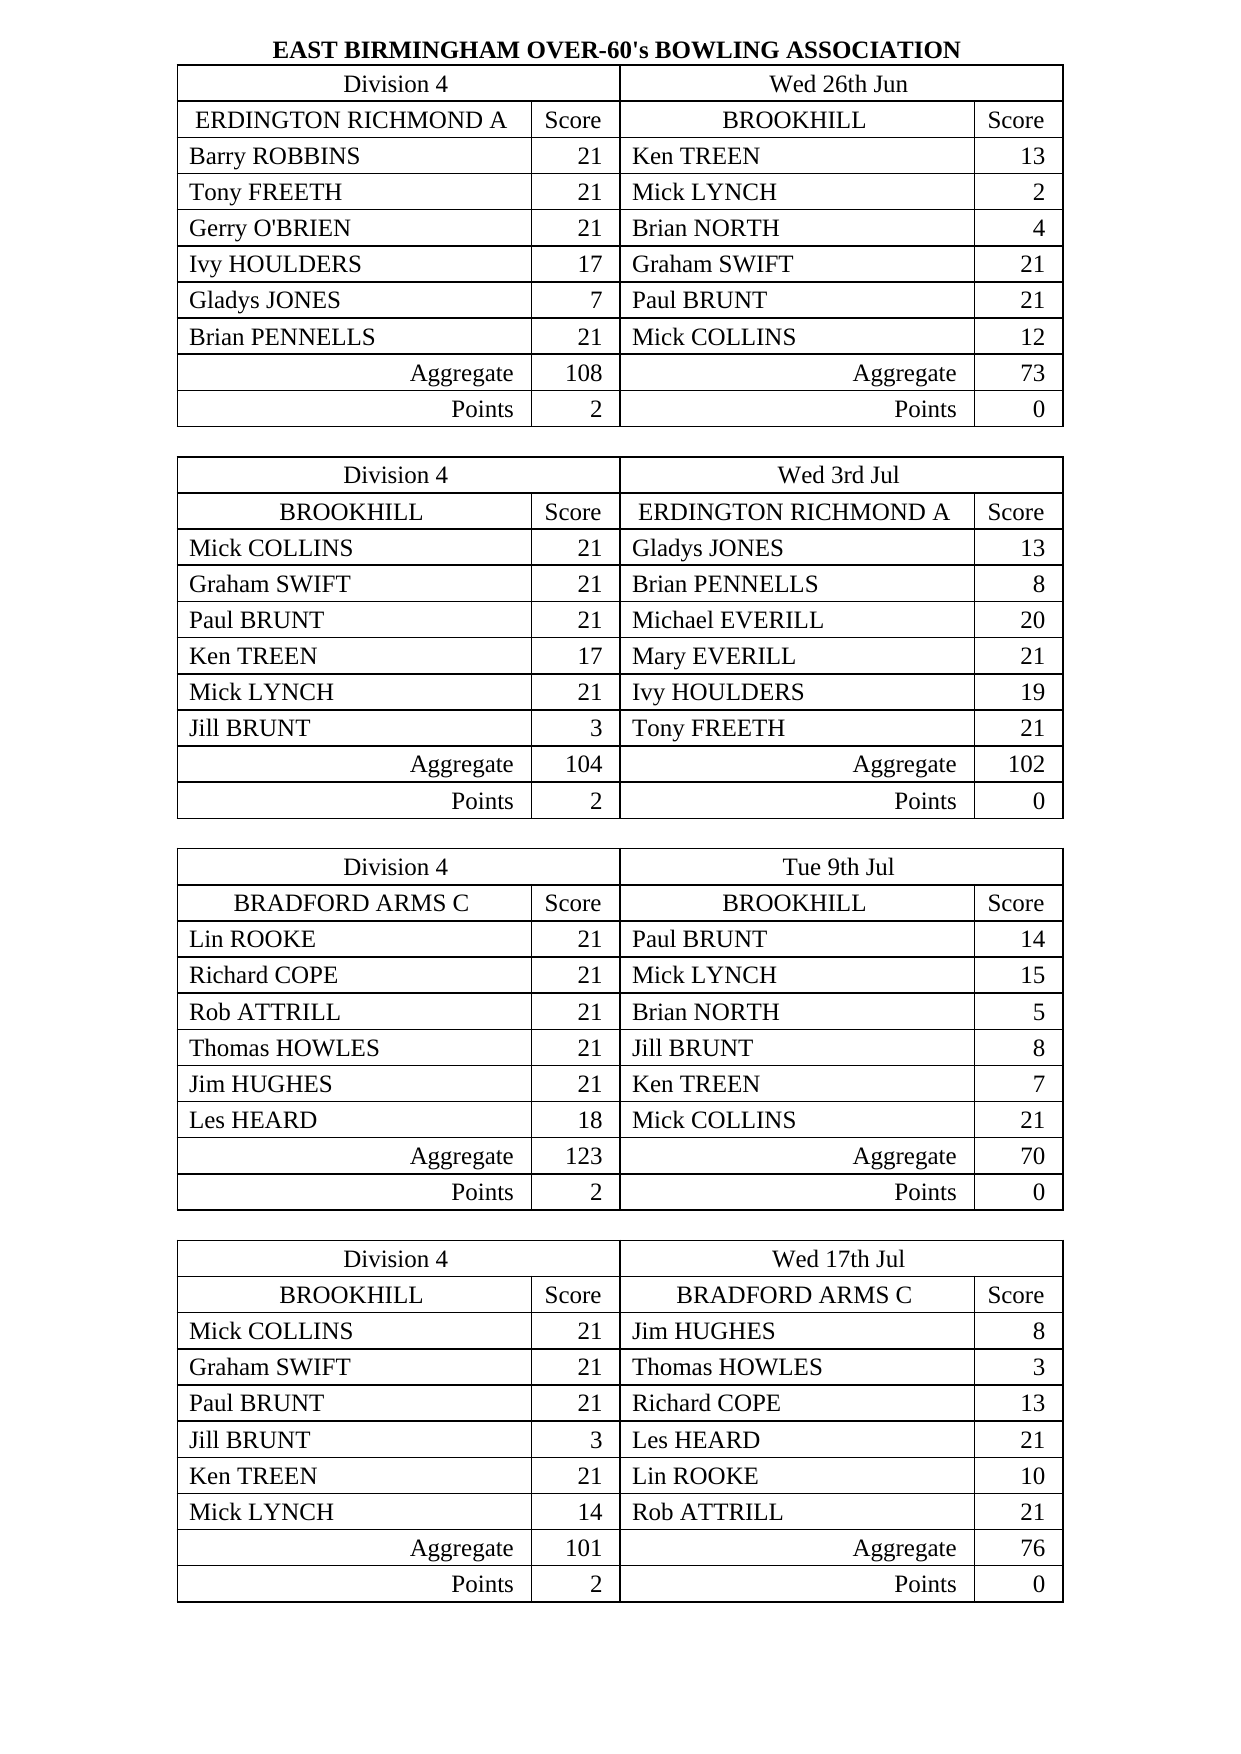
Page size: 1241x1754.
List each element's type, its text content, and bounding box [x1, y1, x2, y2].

table_cell BRADFORD ARMS C [178, 886, 531, 920]
table_cell 21 [532, 994, 619, 1028]
table_cell Barry ROBBINS [178, 138, 531, 173]
table_cell Rob ATTRILL [621, 1494, 974, 1529]
table_cell 2 [532, 1566, 619, 1601]
table_cell 21 [532, 958, 619, 992]
table_cell Points [621, 783, 974, 817]
table_cell 2 [532, 1175, 619, 1209]
table_cell Brian PENNELLS [621, 566, 974, 601]
table_cell Mick LYNCH [621, 958, 974, 992]
table_cell 70 [975, 1138, 1062, 1173]
table_cell Jim HUGHES [178, 1066, 531, 1101]
table_cell Paul BRUNT [621, 922, 974, 956]
table_cell 7 [532, 283, 619, 317]
table_cell BROOKHILL [621, 102, 974, 136]
table_cell Tony FREETH [621, 711, 974, 745]
table_cell Aggregate [178, 1530, 531, 1565]
table_cell 104 [532, 747, 619, 781]
table_cell 21 [532, 138, 619, 173]
table_cell 102 [975, 747, 1062, 781]
table_cell Jill BRUNT [178, 711, 531, 745]
table_cell Jill BRUNT [178, 1422, 531, 1456]
table_cell BRADFORD ARMS C [621, 1277, 974, 1312]
table_cell Points [178, 391, 531, 426]
table_cell Gladys JONES [621, 530, 974, 564]
table_cell Aggregate [621, 1530, 974, 1565]
table_cell BROOKHILL [621, 886, 974, 920]
table_cell Score [532, 886, 619, 920]
table_cell 2 [532, 783, 619, 817]
table_cell Brian NORTH [621, 210, 974, 245]
table_cell Richard COPE [178, 958, 531, 992]
table_cell 19 [975, 675, 1062, 709]
table_cell 13 [975, 138, 1062, 173]
table_cell 0 [975, 783, 1062, 817]
table_cell Score [975, 1277, 1062, 1312]
table_cell Michael EVERILL [621, 602, 974, 637]
table_cell 101 [532, 1530, 619, 1565]
table_cell Paul BRUNT [178, 602, 531, 637]
table_cell 73 [975, 355, 1062, 389]
table_cell 13 [975, 530, 1062, 564]
table_cell Thomas HOWLES [621, 1350, 974, 1384]
table_cell 21 [975, 1494, 1062, 1529]
table_cell 76 [975, 1530, 1062, 1565]
table_cell 15 [975, 958, 1062, 992]
table_header Wed 17th Jul [621, 1241, 1062, 1276]
table_cell Paul BRUNT [621, 283, 974, 317]
table_cell Ken TREEN [621, 138, 974, 173]
table_cell Paul BRUNT [178, 1386, 531, 1420]
table_cell 3 [532, 711, 619, 745]
table_cell Mick COLLINS [621, 1102, 974, 1137]
table_cell Aggregate [178, 355, 531, 389]
table_cell 21 [975, 1422, 1062, 1456]
table_cell 8 [975, 566, 1062, 601]
table_cell Ken TREEN [621, 1066, 974, 1101]
table_cell Aggregate [178, 1138, 531, 1173]
table_header Wed 26th Jun [621, 66, 1062, 100]
table_cell 17 [532, 638, 619, 673]
table_cell Score [975, 494, 1062, 528]
table_cell 3 [532, 1422, 619, 1456]
table_cell 2 [975, 174, 1062, 209]
table_cell 21 [975, 1102, 1062, 1137]
table_cell 21 [532, 1458, 619, 1492]
table_cell 17 [532, 247, 619, 281]
table_cell 14 [975, 922, 1062, 956]
table_cell ERDINGTON RICHMOND A [178, 102, 531, 136]
table_cell Brian NORTH [621, 994, 974, 1028]
table_cell 21 [532, 675, 619, 709]
table_cell 14 [532, 1494, 619, 1529]
table_cell Ivy HOULDERS [178, 247, 531, 281]
table_cell Thomas HOWLES [178, 1030, 531, 1064]
table_cell 21 [975, 711, 1062, 745]
table_cell Mick LYNCH [178, 675, 531, 709]
table_cell Tony FREETH [178, 174, 531, 209]
table_cell BROOKHILL [178, 1277, 531, 1312]
table_cell 0 [975, 391, 1062, 426]
table_cell Mick COLLINS [178, 530, 531, 564]
table_cell Les HEARD [621, 1422, 974, 1456]
table_cell 3 [975, 1350, 1062, 1384]
table_cell Lin ROOKE [178, 922, 531, 956]
table_cell 4 [975, 210, 1062, 245]
table_cell Aggregate [621, 355, 974, 389]
table_cell BROOKHILL [178, 494, 531, 528]
table_header Division 4 [178, 66, 619, 100]
table_cell 12 [975, 319, 1062, 353]
table_cell 21 [532, 1386, 619, 1420]
table_cell Graham SWIFT [621, 247, 974, 281]
table_cell 21 [532, 530, 619, 564]
table_cell Points [178, 1175, 531, 1209]
table_cell Richard COPE [621, 1386, 974, 1420]
table_cell Jill BRUNT [621, 1030, 974, 1064]
table_cell 21 [975, 638, 1062, 673]
table_header Division 4 [178, 849, 619, 884]
table_cell 7 [975, 1066, 1062, 1101]
table_cell Score [532, 1277, 619, 1312]
table_cell 21 [532, 922, 619, 956]
table_header Tue 9th Jul [621, 849, 1062, 884]
table_cell Ken TREEN [178, 1458, 531, 1492]
table_cell 10 [975, 1458, 1062, 1492]
table_cell 21 [532, 1313, 619, 1348]
table_cell Les HEARD [178, 1102, 531, 1137]
table_cell 21 [532, 1350, 619, 1384]
table_cell Mick COLLINS [621, 319, 974, 353]
table_cell 0 [975, 1175, 1062, 1209]
table_cell Aggregate [621, 747, 974, 781]
table_cell Mary EVERILL [621, 638, 974, 673]
table_cell Gerry O'BRIEN [178, 210, 531, 245]
table_cell 21 [532, 566, 619, 601]
table_cell Ivy HOULDERS [621, 675, 974, 709]
table_cell 13 [975, 1386, 1062, 1420]
table_cell 21 [532, 1066, 619, 1101]
table_cell 21 [975, 283, 1062, 317]
table_cell 21 [532, 1030, 619, 1064]
table_cell Brian PENNELLS [178, 319, 531, 353]
table_cell Aggregate [178, 747, 531, 781]
table_header Wed 3rd Jul [621, 458, 1062, 492]
table_cell 21 [532, 319, 619, 353]
table_cell 123 [532, 1138, 619, 1173]
table_cell Jim HUGHES [621, 1313, 974, 1348]
table_cell Ken TREEN [178, 638, 531, 673]
table_cell 108 [532, 355, 619, 389]
table_cell Score [532, 494, 619, 528]
table_cell 21 [532, 210, 619, 245]
table_cell Mick COLLINS [178, 1313, 531, 1348]
table_cell 18 [532, 1102, 619, 1137]
table_cell 21 [532, 602, 619, 637]
table_cell Lin ROOKE [621, 1458, 974, 1492]
table_cell Graham SWIFT [178, 1350, 531, 1384]
table_cell Points [178, 1566, 531, 1601]
table_cell Mick LYNCH [178, 1494, 531, 1529]
table_cell Points [621, 1175, 974, 1209]
table_cell Score [532, 102, 619, 136]
table_cell Aggregate [621, 1138, 974, 1173]
table_cell ERDINGTON RICHMOND A [621, 494, 974, 528]
table_cell Points [621, 391, 974, 426]
table_cell 20 [975, 602, 1062, 637]
table_cell Mick LYNCH [621, 174, 974, 209]
table_cell 0 [975, 1566, 1062, 1601]
table_header Division 4 [178, 1241, 619, 1276]
table_cell Gladys JONES [178, 283, 531, 317]
table_cell Score [975, 102, 1062, 136]
table_cell Points [178, 783, 531, 817]
table_cell 21 [975, 247, 1062, 281]
table_cell Rob ATTRILL [178, 994, 531, 1028]
table_cell 8 [975, 1030, 1062, 1064]
table_cell Score [975, 886, 1062, 920]
table_cell 5 [975, 994, 1062, 1028]
table_cell 2 [532, 391, 619, 426]
table_cell Points [621, 1566, 974, 1601]
table_cell Graham SWIFT [178, 566, 531, 601]
table_cell 21 [532, 174, 619, 209]
table_header Division 4 [178, 458, 619, 492]
table_cell 8 [975, 1313, 1062, 1348]
